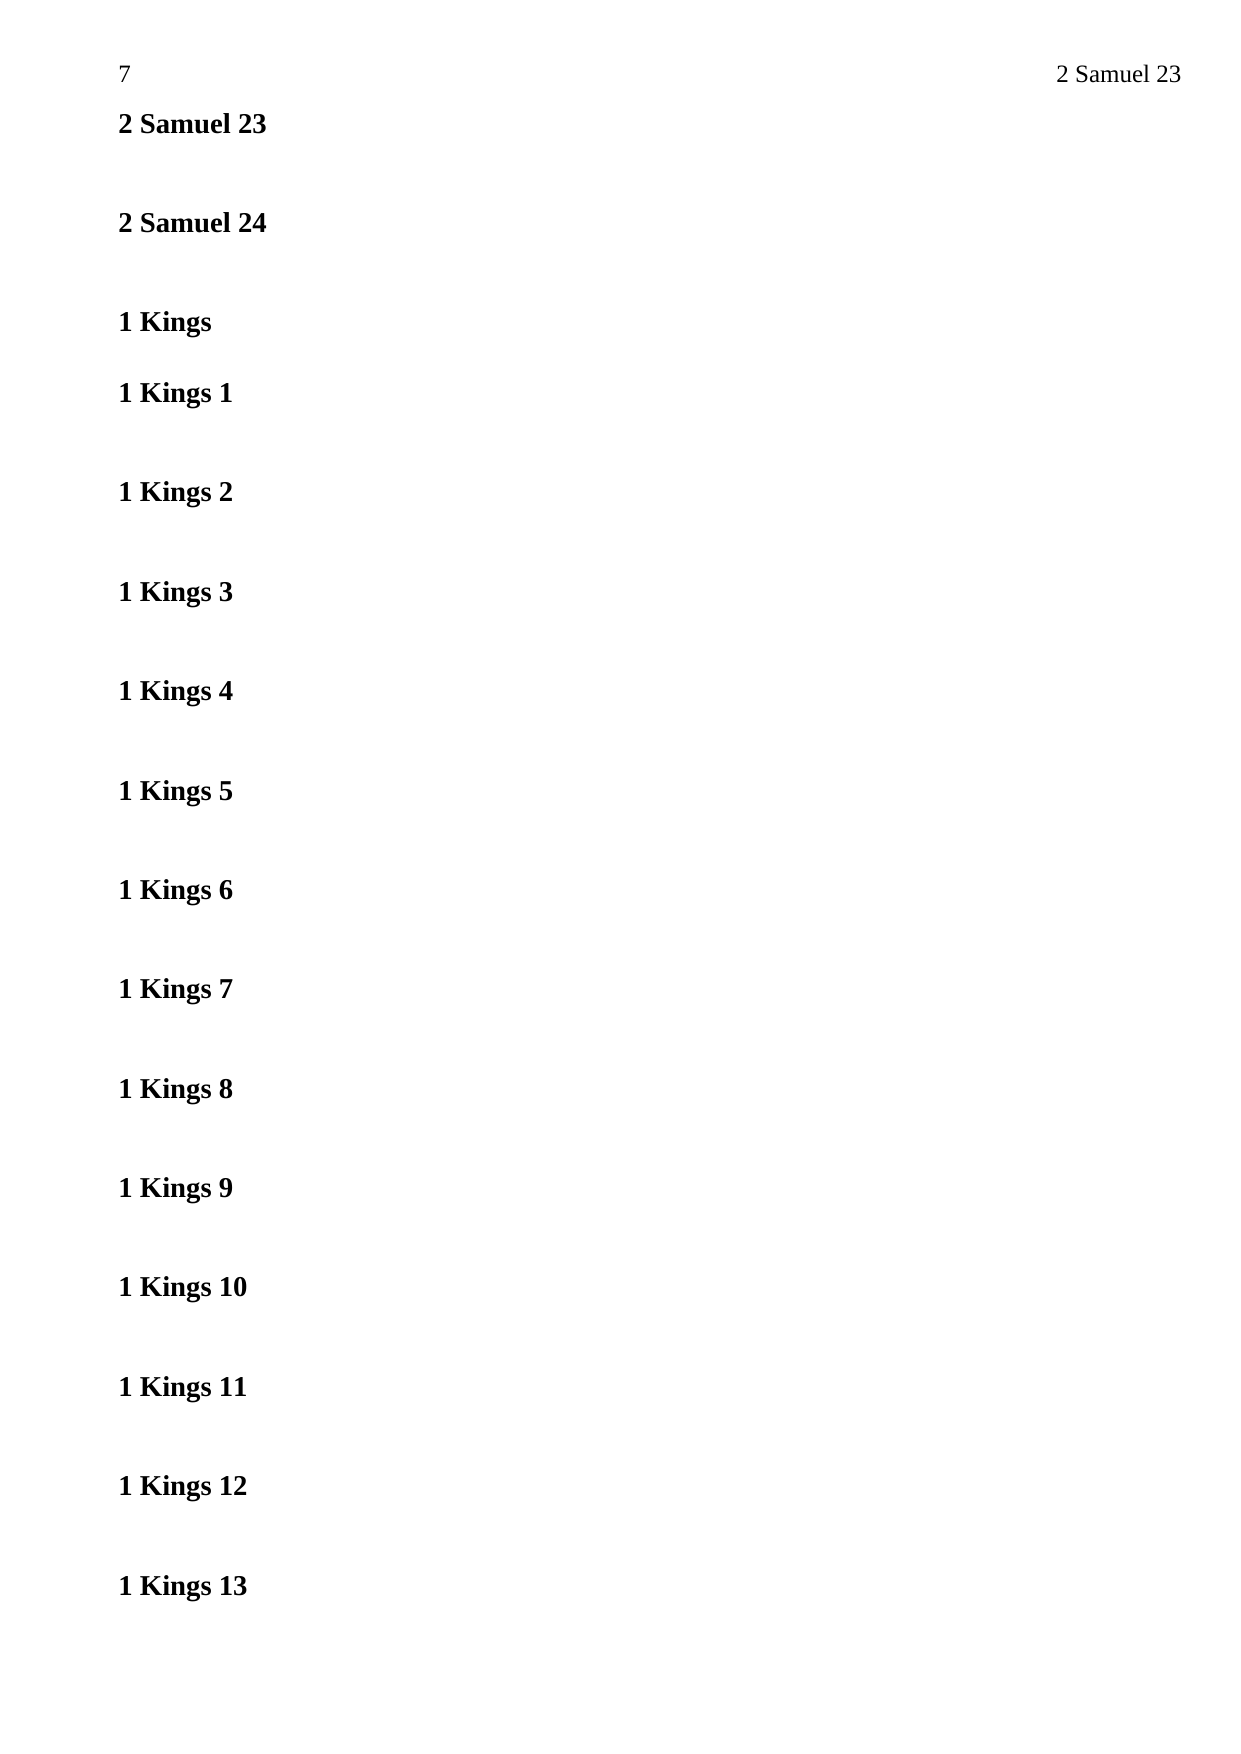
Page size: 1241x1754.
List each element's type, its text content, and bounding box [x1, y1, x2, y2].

subtitle 1 Kings [118, 305, 1181, 338]
subtitle 1 Kings 6 [118, 872, 1181, 906]
subtitle 1 Kings 4 [118, 674, 1181, 707]
subtitle 1 Kings 9 [118, 1171, 1181, 1204]
subtitle 2 Samuel 23 [118, 106, 1181, 139]
subtitle 1 Kings 11 [118, 1369, 1181, 1402]
subtitle 2 Samuel 24 [118, 206, 1181, 239]
subtitle 1 Kings 2 [118, 475, 1181, 508]
subtitle 1 Kings 13 [118, 1568, 1181, 1601]
subtitle 1 Kings 12 [118, 1469, 1181, 1502]
subtitle 1 Kings 1 [118, 376, 1181, 409]
subtitle 1 Kings 8 [118, 1071, 1181, 1104]
subtitle 1 Kings 10 [118, 1270, 1181, 1303]
subtitle 1 Kings 7 [118, 972, 1181, 1005]
subtitle 1 Kings 3 [118, 574, 1181, 607]
subtitle 1 Kings 5 [118, 773, 1181, 806]
